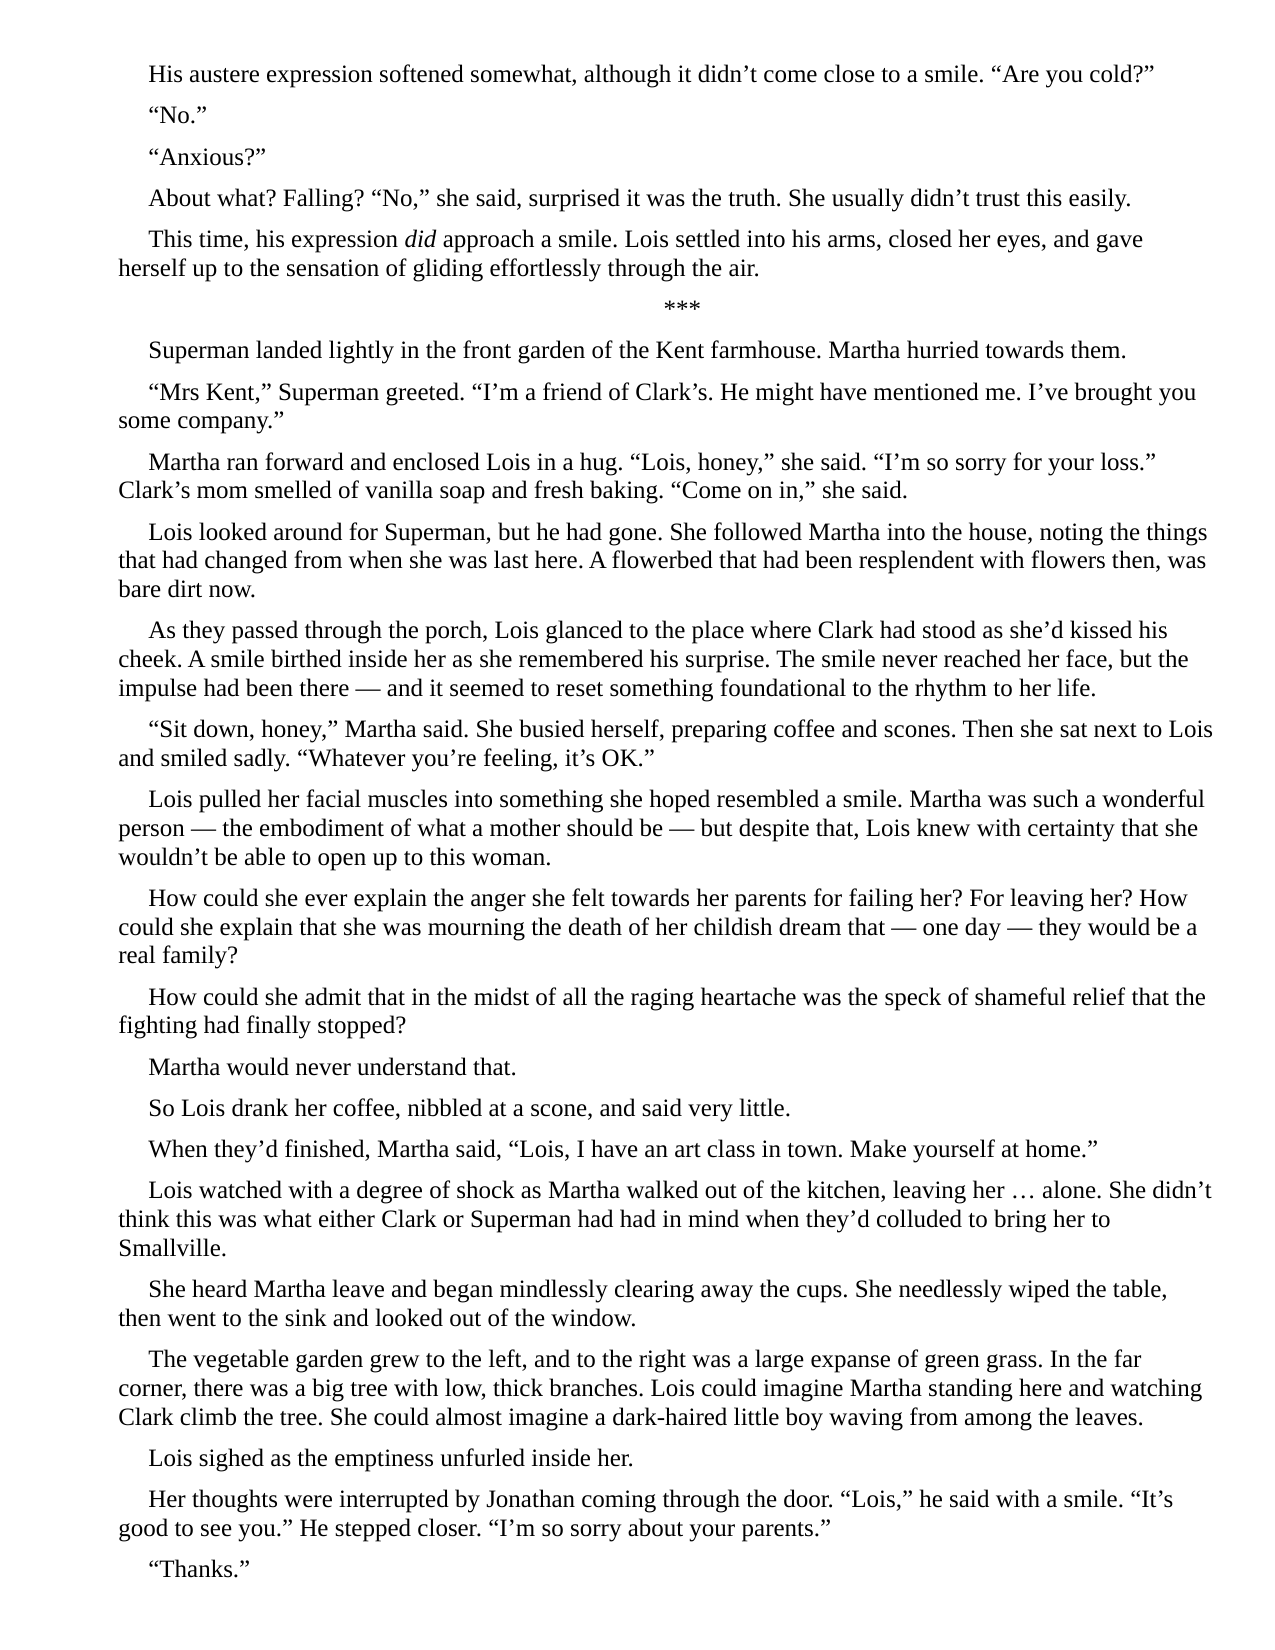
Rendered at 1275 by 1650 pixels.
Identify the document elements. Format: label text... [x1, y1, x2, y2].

text His austere expression softened somewhat, although it didn’t come close to a smile. “Are you cold?” [118, 59, 1216, 88]
text This time, his expression did approach a smile. Lois settled into his arms, closed her eyes, and gave herself up to the sensation of gliding effortlessly through the air. [118, 224, 1216, 282]
text Her thoughts were interrupted by Jonathan coming through the door. “Lois,” he said with a smile. “It’s good to see you.” He stepped closer. “I’m so sorry about your parents.” [118, 1484, 1216, 1542]
text The vegetable garden grew to the left, and to the right was a large expanse of green grass. In the far corner, there was a big tree with low, thick branches. Lois could imagine Martha standing here and watching Clark climb the tree. She could almost imagine a dark-haired little boy waving from among the leaves. [118, 1344, 1216, 1430]
text When they’d finished, Martha said, “Lois, I have an art class in town. Make yourself at home.” [118, 1134, 1216, 1163]
text So Lois drank her coffee, nibbled at a scone, and said very little. [118, 1093, 1216, 1122]
text Lois pulled her facial muscles into something she hoped resembled a smile. Martha was such a wonderful person — the embodiment of what a mother should be — but despite that, Lois knew with certainty that she wouldn’t be able to open up to this woman. [118, 784, 1216, 870]
text “Sit down, honey,” Martha said. She busied herself, preparing coffee and scones. Then she sat next to Lois and smiled sadly. “Whatever you’re feeling, it’s OK.” [118, 714, 1216, 772]
text “Thanks.” [118, 1554, 1216, 1583]
text Lois watched with a degree of shock as Martha walked out of the kitchen, leaving her … alone. She didn’t think this was what either Clark or Superman had had in mind when they’d colluded to bring her to Smallville. [118, 1175, 1216, 1262]
text How could she admit that in the midst of all the raging heartache was the speck of shameful relief that the fighting had finally stopped? [118, 982, 1216, 1039]
text *** [118, 294, 1216, 323]
text Superman landed lightly in the front garden of the Kent farmhouse. Martha hurried towards them. [118, 335, 1216, 364]
text Lois sighed as the emptiness unfurled inside her. [118, 1443, 1216, 1472]
text Martha ran forward and enclosed Lois in a hug. “Lois, honey,” she said. “I’m so sorry for your loss.” Clark’s mom smelled of vanilla soap and fresh baking. “Come on in,” she said. [118, 447, 1216, 504]
text Martha would never understand that. [118, 1052, 1216, 1080]
text “No.” [118, 100, 1216, 129]
text How could she ever explain the anger she felt towards her parents for failing her? For leaving her? How could she explain that she was mourning the death of her childish dream that — one day — they would be a real family? [118, 883, 1216, 969]
text She heard Martha leave and began mindlessly clearing away the cups. She needlessly wiped the table, then went to the sink and looked out of the window. [118, 1274, 1216, 1332]
text “Anxious?” [118, 142, 1216, 170]
text As they passed through the porch, Lois glanced to the place where Clark had stood as she’d kissed his cheek. A smile birthed inside her as she remembered his surprise. The smile never reached her face, but the impulse had been there — and it seemed to reset something foundational to the rhythm to her life. [118, 615, 1216, 702]
text Lois looked around for Superman, but he had gone. She followed Martha into the house, noting the things that had changed from when she was last here. A flowerbed that had been resplendent with flowers then, was bare dirt now. [118, 517, 1216, 603]
text “Mrs Kent,” Superman greeted. “I’m a friend of Clark’s. He might have mentioned me. I’ve brought you some company.” [118, 377, 1216, 434]
text About what? Falling? “No,” she said, surprised it was the truth. She usually didn’t trust this easily. [118, 183, 1216, 212]
